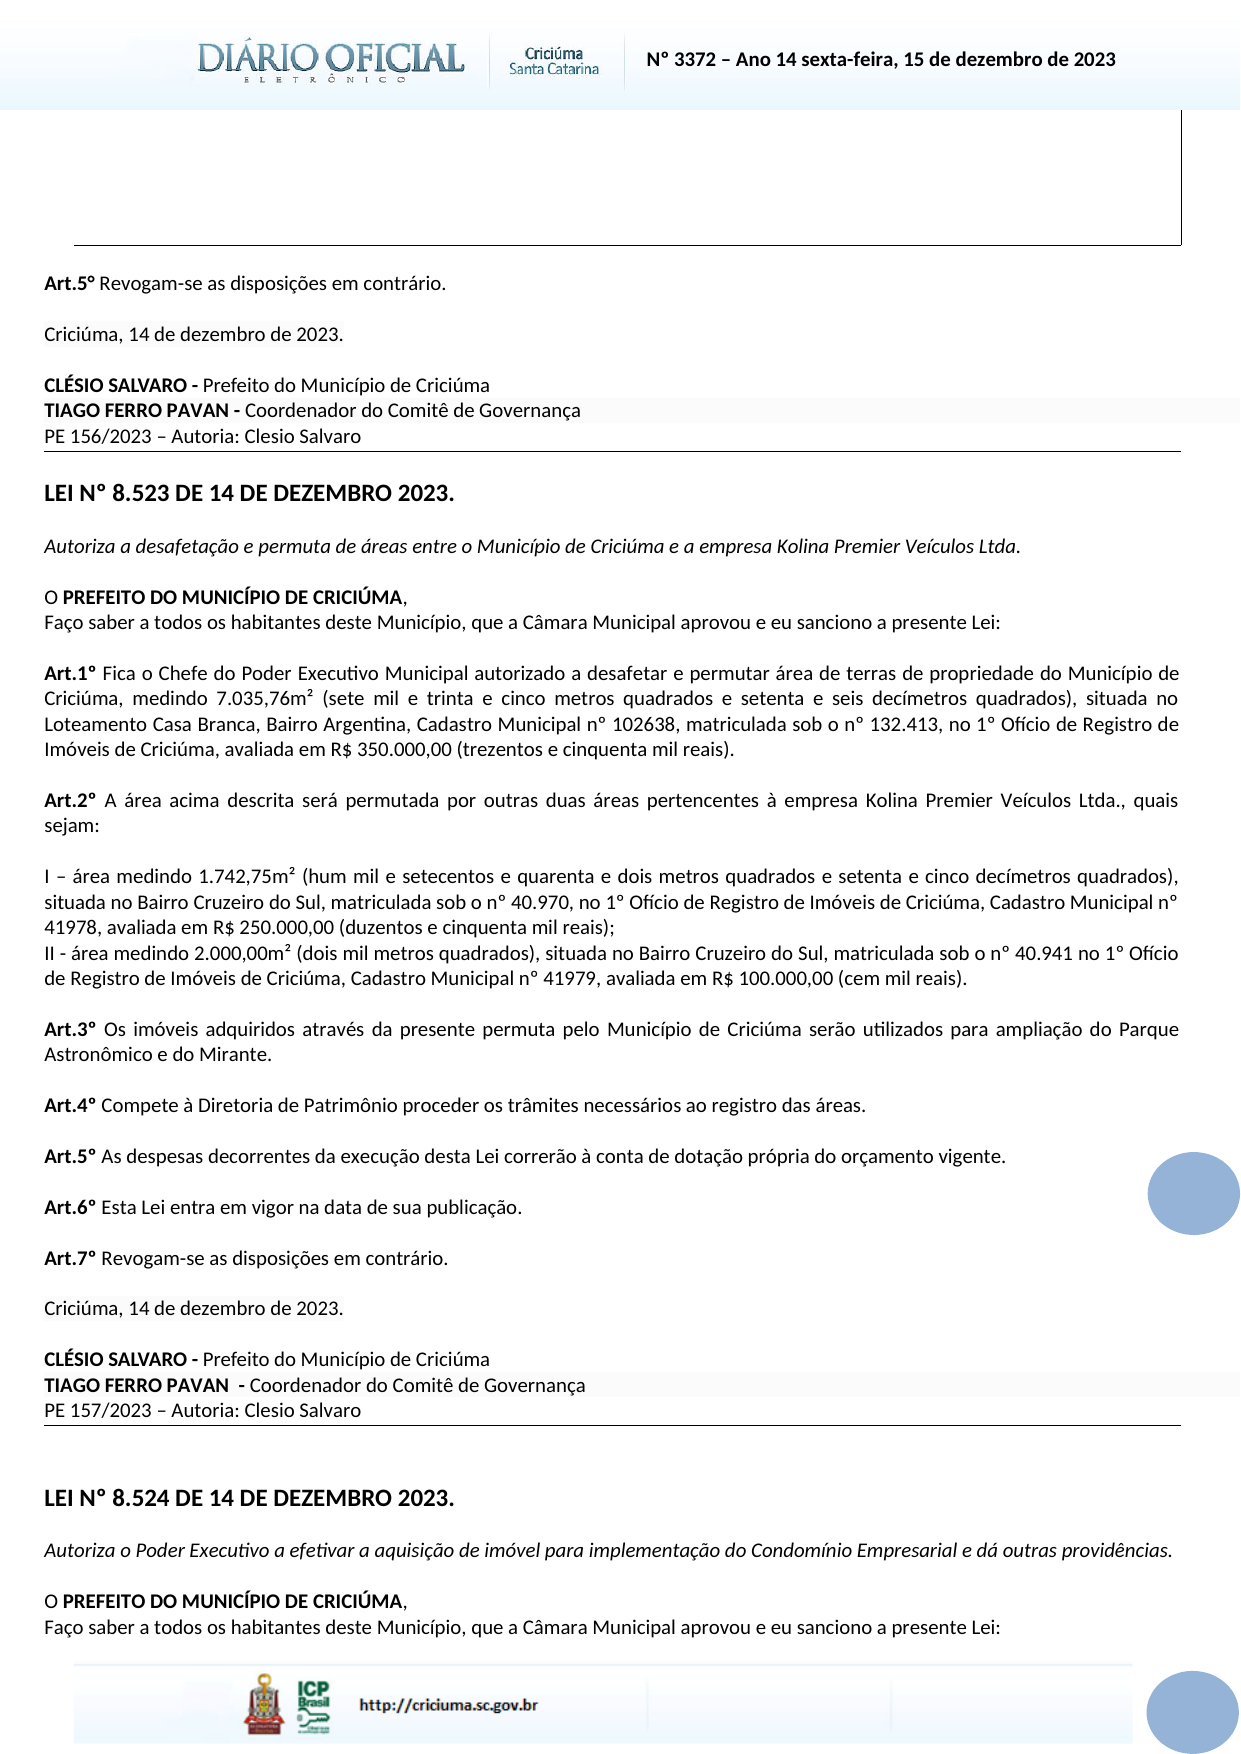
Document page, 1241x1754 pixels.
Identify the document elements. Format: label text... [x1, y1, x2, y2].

text TIAGO FERRO PAVAN - Coordenador do Comitê de Governança [44, 1372, 1240, 1397]
text CLÉSIO SALVARO - Prefeito do Município de Criciúma [44, 372, 1240, 398]
text Art.1º Fica o Chefe do Poder Executivo Municipal autorizado a desafetar e permutar área de terras de propriedade do Município de Criciúma, medindo 7.035,76m² (sete mil e trinta e cinco metros quadrados e setenta e seis decímetros quadrados), situada no Loteamento Casa Branca, Bairro Argentina, Cadastro Municipal nº 102638, matriculada sob o nº 132.413, no 1º Ofício de Registro de Imóveis de Criciúma, avaliada em R$ 350.000,00 (trezentos e cinquenta mil reais). [44, 660, 1181, 762]
text II - área medindo 2.000,00m² (dois mil metros quadrados), situada no Bairro Cruzeiro do Sul, matriculada sob o nº 40.941 no 1º Ofício de Registro de Imóveis de Criciúma, Cadastro Municipal nº 41979, avaliada em R$ 100.000,00 (cem mil reais). [44, 940, 1181, 991]
text Art.3º Os imóveis adquiridos através da presente permuta pelo Município de Criciúma serão utilizados para ampliação do Parque Astronômico e do Mirante. [44, 1016, 1181, 1067]
text I – área medindo 1.742,75m² (hum mil e setecentos e quarenta e dois metros quadrados e setenta e cinco decímetros quadrados), situada no Bairro Cruzeiro do Sul, matriculada sob o nº 40.970, no 1º Ofício de Registro de Imóveis de Criciúma, Cadastro Municipal nº 41978, avaliada em R$ 250.000,00 (duzentos e cinquenta mil reais); [44, 863, 1181, 940]
text Art.5° Revogam-se as disposições em contrário. [44, 271, 1181, 296]
text Faço saber a todos os habitantes deste Município, que a Câmara Municipal aprovou e eu sanciono a presente Lei: [44, 609, 1181, 635]
text Art.5º As despesas decorrentes da execução desta Lei correrão à conta de dotação própria do orçamento vigente. [44, 1143, 1181, 1168]
text PE 156/2023 – Autoria: Clesio Salvaro [44, 423, 1181, 451]
text Art.4º Compete à Diretoria de Patrimônio proceder os trâmites necessários ao registro das áreas. [44, 1092, 1181, 1118]
text Criciúma, 14 de dezembro de 2023. [44, 1296, 1181, 1321]
text PE 157/2023 – Autoria: Clesio Salvaro [44, 1397, 1181, 1425]
text Art.2º A área acima descrita será permutada por outras duas áreas pertencentes à empresa Kolina Premier Veículos Ltda., quais sejam: [44, 787, 1181, 838]
text LEI Nº 8.524 DE 14 DE DEZEMBRO 2023. [44, 1482, 1181, 1512]
text Faço saber a todos os habitantes deste Município, que a Câmara Municipal aprovou e eu sanciono a presente Lei: [44, 1614, 1181, 1639]
text O PREFEITO DO MUNICÍPIO DE CRICIÚMA, [44, 1588, 1181, 1614]
text Art.6º Esta Lei entra em vigor na data de sua publicação. [44, 1194, 1156, 1219]
text Art.7º Revogam-se as disposições em contrário. [44, 1245, 1181, 1270]
text Autoriza o Poder Executivo a efetivar a aquisição de imóvel para implementação do Condomínio Empresarial e dá outras providências. [44, 1538, 1181, 1563]
text CLÉSIO SALVARO - Prefeito do Município de Criciúma [44, 1346, 1240, 1372]
text TIAGO FERRO PAVAN - Coordenador do Comitê de Governança [44, 398, 1240, 423]
text LEI Nº 8.523 DE 14 DE DEZEMBRO 2023. [44, 477, 1181, 508]
text O PREFEITO DO MUNICÍPIO DE CRICIÚMA, [44, 584, 1181, 609]
text Autoriza a desafetação e permuta de áreas entre o Município de Criciúma e a empresa Kolina Premier Veículos Ltda. [44, 533, 1181, 558]
text Criciúma, 14 de dezembro de 2023. [44, 321, 1181, 347]
